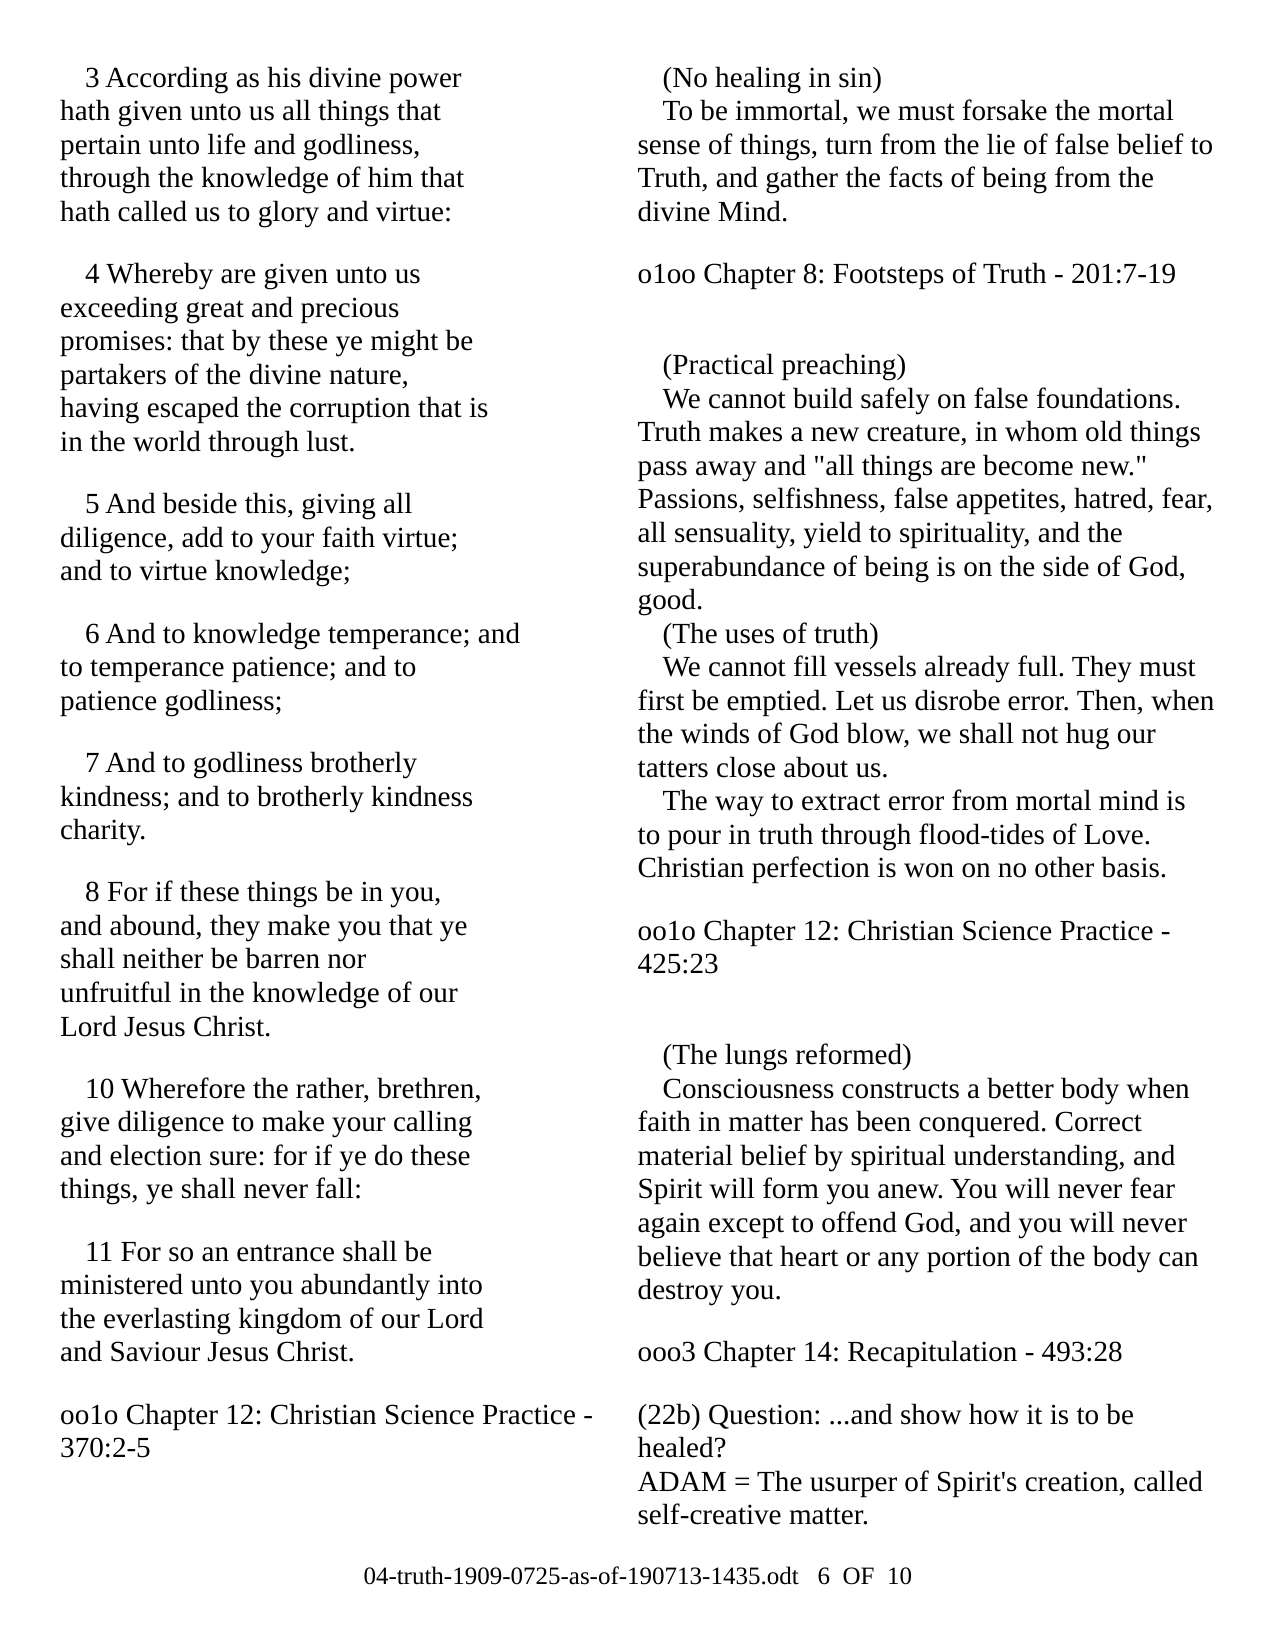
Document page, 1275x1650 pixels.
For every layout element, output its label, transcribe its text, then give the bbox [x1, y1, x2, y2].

text Isaiah 65:17 17 #For, behold, I create new heavens and a new earth: and the former shall not be remembered, nor come into mind. *** II Peter 1:1,3-8,10,11 1 Simon Peter, a servant and an apostle of Jesus Christ, to them that have obtained like precious faith with us through the righteousness of God and our Saviour Jesus Christ: 3 According as his divine power hath given unto us all things that pertain unto life and godliness, through the knowledge of him that hath called us to glory and virtue: 4 Whereby are given unto us exceeding great and precious promises: that by these ye might be partakers of the divine nature, having escaped the corruption that is in the world through lust. 5 And beside this, giving all diligence, add to your faith virtue; and to virtue knowledge; 6 And to knowledge temperance; and to temperance patience; and to patience godliness; 7 And to godliness brotherly kindness; and to brotherly kindness charity. 8 For if these things be in you, and abound, they make you that ye shall neither be barren nor unfruitful in the knowledge of our Lord Jesus Christ. 10 Wherefore the rather, brethren, give diligence to make your calling and election sure: for if ye do these things, ye shall never fall: 11 For so an entrance shall be ministered unto you abundantly into the everlasting kingdom of our Lord and Saviour Jesus Christ. oo1o Chapter 12: Christian Science Practice - 370:2-5 (No healing in sin) To be immortal, we must forsake the mortal sense of things, turn from the lie of false belief to Truth, and gather the facts of being from the divine Mind. o1oo Chapter 8: Footsteps of Truth - 201:7-19 (Practical preaching) We cannot build safely on false foundations. Truth makes a new creature, in whom old things pass away and "all things are become new." Passions, selfishness, false appetites, hatred, fear, all sensuality, yield to spirituality, and the superabundance of being is on the side of God, good. (The uses of truth) We cannot fill vessels already full. They must first be emptied. Let us disrobe error. Then, when the winds of God blow, we shall not hug our tatters close about us. The way to extract error from mortal mind is to pour in truth through flood-tides of Love. Christian perfection is won on no other basis. oo1o Chapter 12: Christian Science Practice - 425:23 (The lungs reformed) Consciousness constructs a better body when faith in matter has been conquered. Correct material belief by spiritual understanding, and Spirit will form you anew. You will never fear again except to offend God, and you will never believe that heart or any portion of the body can destroy you. ooo3 Chapter 14: Recapitulation - 493:28 (22b) Question: ...and show how it is to be healed? ADAM = The usurper of Spirit's creation, called self-creative matter. Topic: God the Preserver of Man (Mind destroys all ills) If Jesus awakened Lazarus from the dream, illusion, of death, this proved that the Christ could improve on a false sense. Who dares to doubt this consummate test of the power and willingness of divine Mind to hold man forever intact in his perfect state, and to govern man's entire action? Jesus said: "Destroy this temple [body], and in three days I [Mind] will raise it up;" and he did this for tired humanity's reassurance. oo1o Chapter 12: Christian Science Practice - 428:8 (Vision opening) To divest thought of false trusts and material evidences in order that the spiritual facts of being may appear, - this is the great attainment by means of which we shall sweep away the false and give place to the true. Thus we may establish in truth the temple, or body, "whose builder and maker is God." [60, 60, 1215, 1531]
